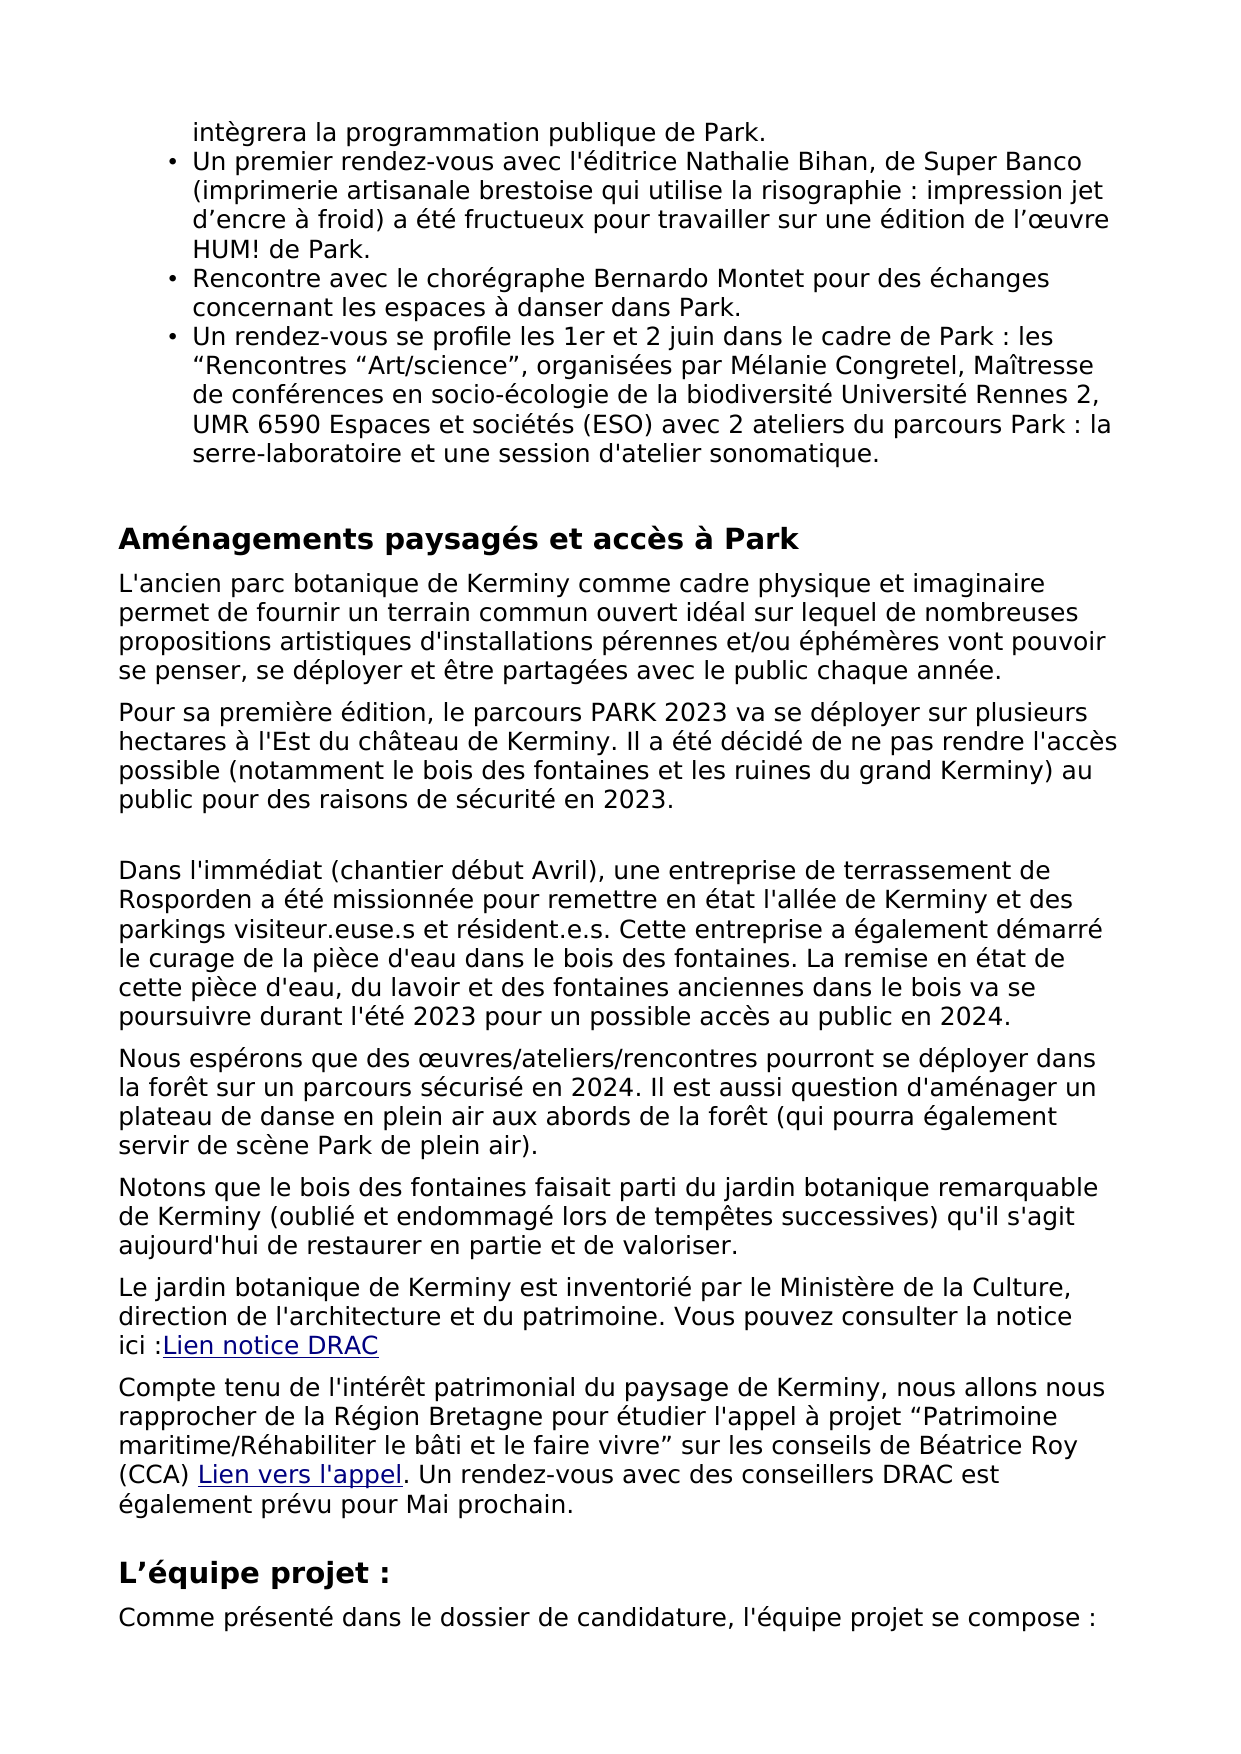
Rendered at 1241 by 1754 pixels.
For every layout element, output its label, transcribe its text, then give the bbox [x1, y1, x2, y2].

list Un premier rendez-vous avec l'éditrice Nathalie Bihan, de Super Banco (imprimerie artisanale brestoise qui utilise la risographie : impression jet d’encre à froid) a été fructueux pour travailler sur une édition de l’œuvre HUM! de Park. [177, 147, 1122, 264]
text Pour sa première édition, le parcours PARK 2023 va se déployer sur plusieurs hectares à l'Est du château de Kerminy. Il a été décidé de ne pas rendre l'accès possible (notamment le bois des fontaines et les ruines du grand Kerminy) au public pour des raisons de sécurité en 2023. [118, 698, 1122, 844]
text Le jardin botanique de Kerminy est inventorié par le Ministère de la Culture, direction de l'architecture et du patrimoine. Vous pouvez consulter la notice ici :Lien notice DRAC [118, 1273, 1122, 1361]
subtitle Aménagements paysagés et accès à Park [118, 523, 1122, 557]
text L'ancien parc botanique de Kerminy comme cadre physique et imaginaire permet de fournir un terrain commun ouvert idéal sur lequel de nombreuses propositions artistiques d'installations pérennes et/ou éphémères vont pouvoir se penser, se déployer et être partagées avec le public chaque année. [118, 569, 1122, 686]
text Compte tenu de l'intérêt patrimonial du paysage de Kerminy, nous allons nous rapprocher de la Région Bretagne pour étudier l'appel à projet “Patrimoine maritime/Réhabiliter le bâti et le faire vivre” sur les conseils de Béatrice Roy (CCA) Lien vers l'appel. Un rendez-vous avec des conseillers DRAC est également prévu pour Mai prochain. [118, 1373, 1122, 1519]
text Comme présenté dans le dossier de candidature, l'équipe projet se compose : [118, 1603, 1122, 1632]
text Notons que le bois des fontaines faisait parti du jardin botanique remarquable de Kerminy (oublié et endommagé lors de tempêtes successives) qu'il s'agit aujourd'hui de restaurer en partie et de valoriser. [118, 1173, 1122, 1261]
list intègrera la programmation publique de Park. [177, 118, 1122, 147]
text Nous espérons que des œuvres/ateliers/rencontres pourront se déployer dans la forêt sur un parcours sécurisé en 2024. Il est aussi question d'aménager un plateau de danse en plein air aux abords de la forêt (qui pourra également servir de scène Park de plein air). [118, 1044, 1122, 1161]
list Rencontre avec le chorégraphe Bernardo Montet pour des échanges concernant les espaces à danser dans Park. [177, 264, 1122, 322]
text Dans l'immédiat (chantier début Avril), une entreprise de terrassement de Rosporden a été missionnée pour remettre en état l'allée de Kerminy et des parkings visiteur.euse.s et résident.e.s. Cette entreprise a également démarré le curage de la pièce d'eau dans le bois des fontaines. La remise en état de cette pièce d'eau, du lavoir et des fontaines anciennes dans le bois va se poursuivre durant l'été 2023 pour un possible accès au public en 2024. [118, 857, 1122, 1032]
subtitle L’équipe projet : [118, 1557, 1122, 1591]
list Un rendez-vous se profile les 1er et 2 juin dans le cadre de Park : les “Rencontres “Art/science”, organisées par Mélanie Congretel, Maîtresse de conférences en socio-écologie de la biodiversité Université Rennes 2, UMR 6590 Espaces et sociétés (ESO) avec 2 ateliers du parcours Park : la serre-laboratoire et une session d'atelier sonomatique. [177, 322, 1122, 468]
